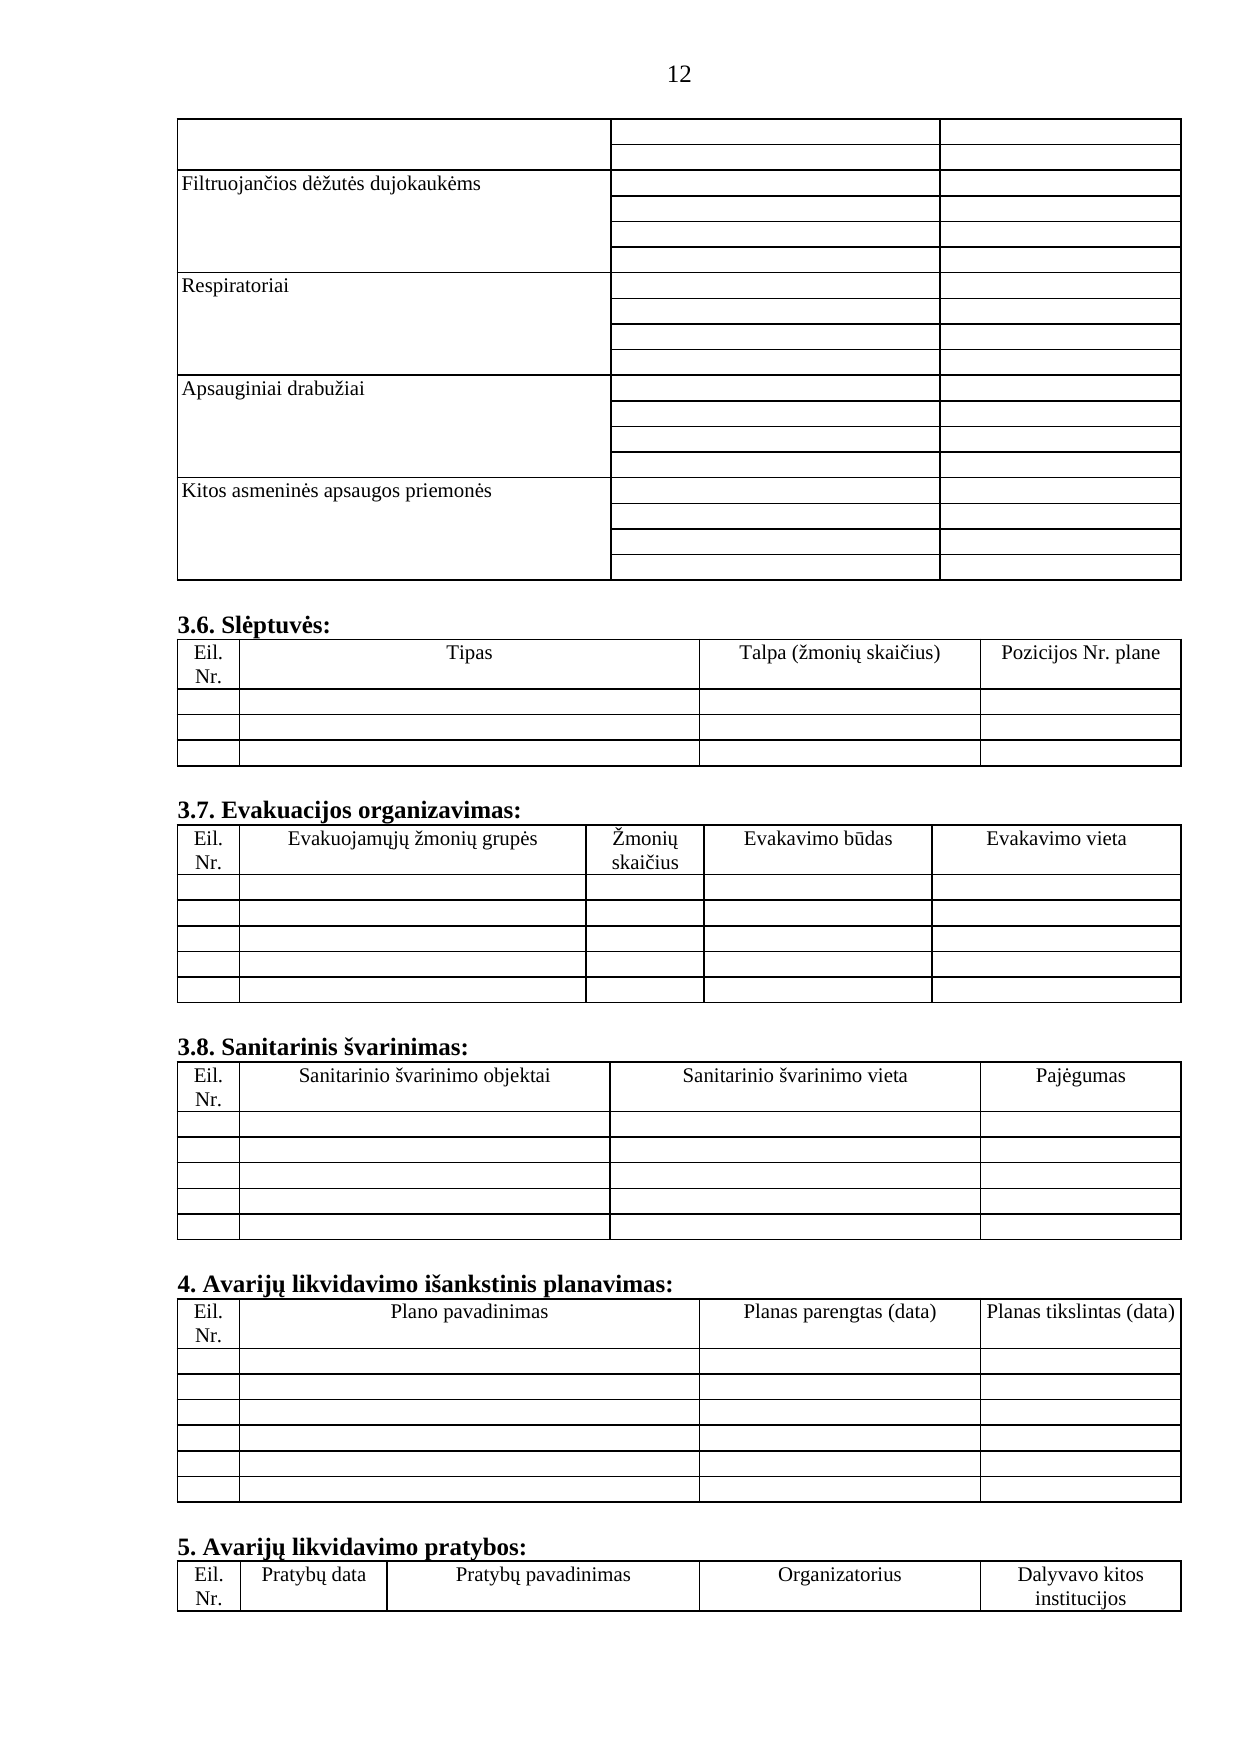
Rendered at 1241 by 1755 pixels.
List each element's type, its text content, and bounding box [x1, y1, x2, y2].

table_cell [695, 1349, 699, 1373]
table_cell [235, 1375, 239, 1399]
table_cell [235, 901, 239, 925]
table_cell [235, 1215, 239, 1239]
table_cell [976, 1349, 980, 1373]
table_cell [695, 741, 699, 765]
table_header Pratybų pavadinimas [388, 1562, 699, 1610]
table_header Sanitarinio švarinimo vieta [611, 1063, 980, 1111]
table_cell [235, 1112, 239, 1136]
table_cell [235, 952, 239, 976]
table_cell [235, 1189, 239, 1213]
table_header Eil. Nr. [235, 1063, 239, 1111]
table_cell [178, 120, 610, 169]
table_cell [695, 1426, 699, 1450]
table_cell [235, 927, 239, 951]
table_cell Apsauginiai drabužiai [178, 376, 610, 477]
table_header Pajėgumas [981, 1063, 1180, 1111]
table_cell [235, 1349, 239, 1373]
table_cell [976, 1215, 980, 1239]
table_cell [235, 715, 239, 739]
table_cell [235, 1400, 239, 1424]
table_cell [976, 690, 980, 714]
table_cell [976, 1112, 980, 1136]
table_cell [976, 741, 980, 765]
table_cell [976, 1375, 980, 1399]
table_cell [235, 741, 239, 765]
table_header Evakavimo būdas [705, 826, 931, 874]
table_header Eil. Nr. [235, 1300, 239, 1347]
table_header Planas parengtas (data) [700, 1300, 980, 1347]
table_cell [235, 1426, 239, 1450]
table_cell [235, 978, 239, 1002]
text 3.8. Sanitarinis švarinimas: [177, 1032, 1181, 1061]
table_header Organizatorius [700, 1562, 980, 1610]
table_cell Respiratoriai [178, 273, 610, 374]
table_header Eil. Nr. [235, 826, 239, 874]
text 5. Avarijų likvidavimo pratybos: [177, 1532, 1181, 1560]
table_header Pratybų data [241, 1562, 386, 1610]
table_cell [976, 1138, 980, 1162]
table_cell [976, 1426, 980, 1450]
table_header Evakuojamųjų žmonių grupės [240, 826, 585, 874]
table_cell Filtruojančios dėžutės dujokaukėms [178, 171, 610, 272]
table_header Sanitarinio švarinimo objektai [240, 1063, 609, 1111]
table_cell [235, 1477, 239, 1501]
table_cell [976, 715, 980, 739]
table_header Evakavimo vieta [933, 826, 1180, 874]
table_header Plano pavadinimas [240, 1300, 699, 1347]
table_cell [235, 690, 239, 714]
table_cell [235, 1452, 239, 1476]
text 3.7. Evakuacijos organizavimas: [177, 795, 1181, 824]
table_cell [235, 875, 239, 899]
table_header Tipas [240, 640, 699, 688]
text 4. Avarijų likvidavimo išankstinis planavimas: [177, 1269, 1181, 1298]
table_cell [235, 1138, 239, 1162]
table_header Planas tikslintas (data) [981, 1300, 1180, 1347]
table_cell [235, 1163, 239, 1187]
table_cell [976, 1477, 980, 1501]
table_header Talpa (žmonių skaičius) [700, 640, 980, 688]
table_cell [976, 1189, 980, 1213]
table_cell [695, 1375, 699, 1399]
table_header Eil. Nr. [235, 640, 239, 688]
table_cell [695, 1400, 699, 1424]
table_cell [695, 1452, 699, 1476]
table_cell [976, 1163, 980, 1187]
table_cell Kitos asmeninės apsaugos priemonės [178, 478, 610, 579]
table_cell [695, 1477, 699, 1501]
table_cell [976, 1400, 980, 1424]
table_cell [976, 1452, 980, 1476]
table_cell [695, 715, 699, 739]
table_header Pozicijos Nr. plane [981, 640, 1180, 688]
text 3.6. Slėptuvės: [177, 610, 1181, 638]
table_cell [695, 690, 699, 714]
table_header Eil. Nr. [236, 1562, 240, 1610]
